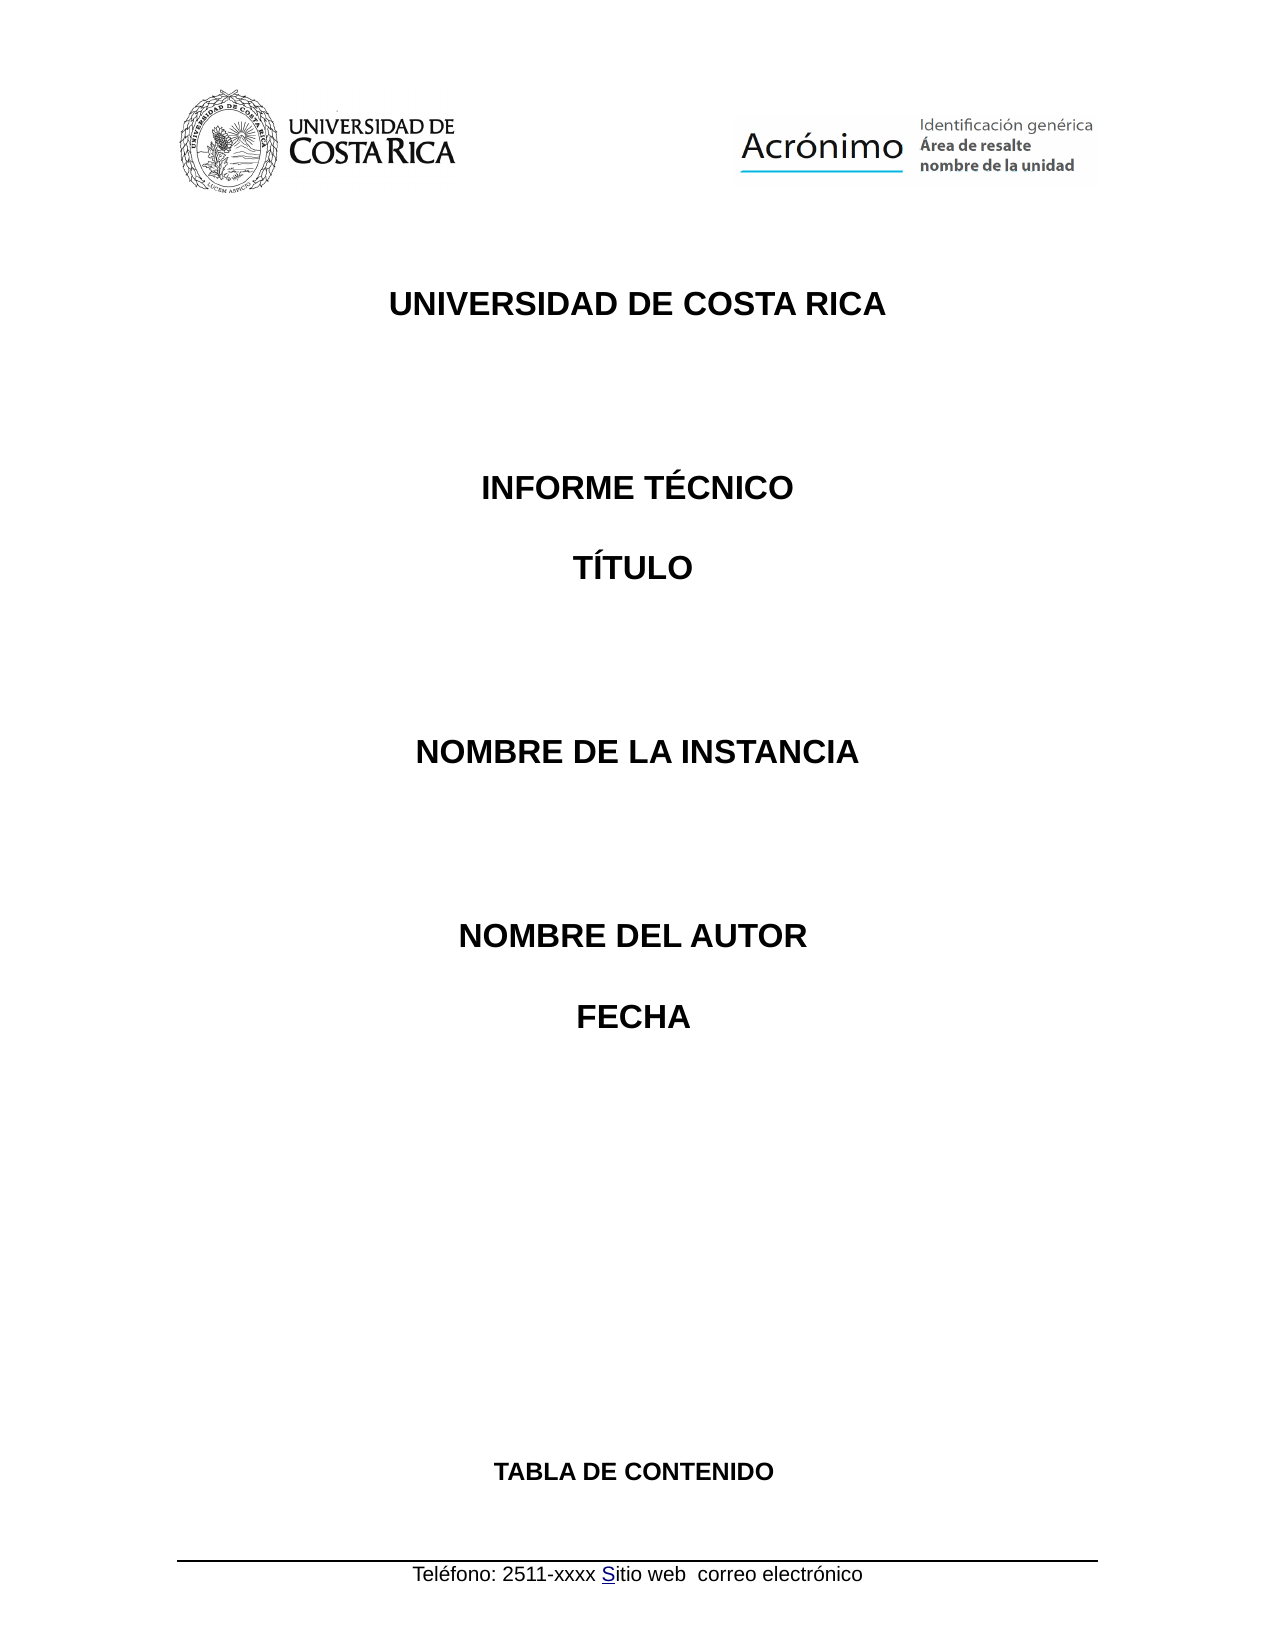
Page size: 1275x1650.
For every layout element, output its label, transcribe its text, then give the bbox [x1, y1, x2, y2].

text UNIVERSIDAD DE COSTA RICA [177, 284, 1098, 322]
text FECHA [177, 997, 1098, 1035]
text NOMBRE DE LA INSTANCIA [177, 732, 1098, 771]
picture [731, 115, 1098, 186]
text NOMBRE DEL AUTOR [177, 916, 1098, 955]
text INFORME TÉCNICO [177, 468, 1098, 506]
picture [177, 87, 460, 197]
text TÍTULO [177, 548, 1098, 587]
text TABLA DE CONTENIDO [177, 1457, 1098, 1485]
